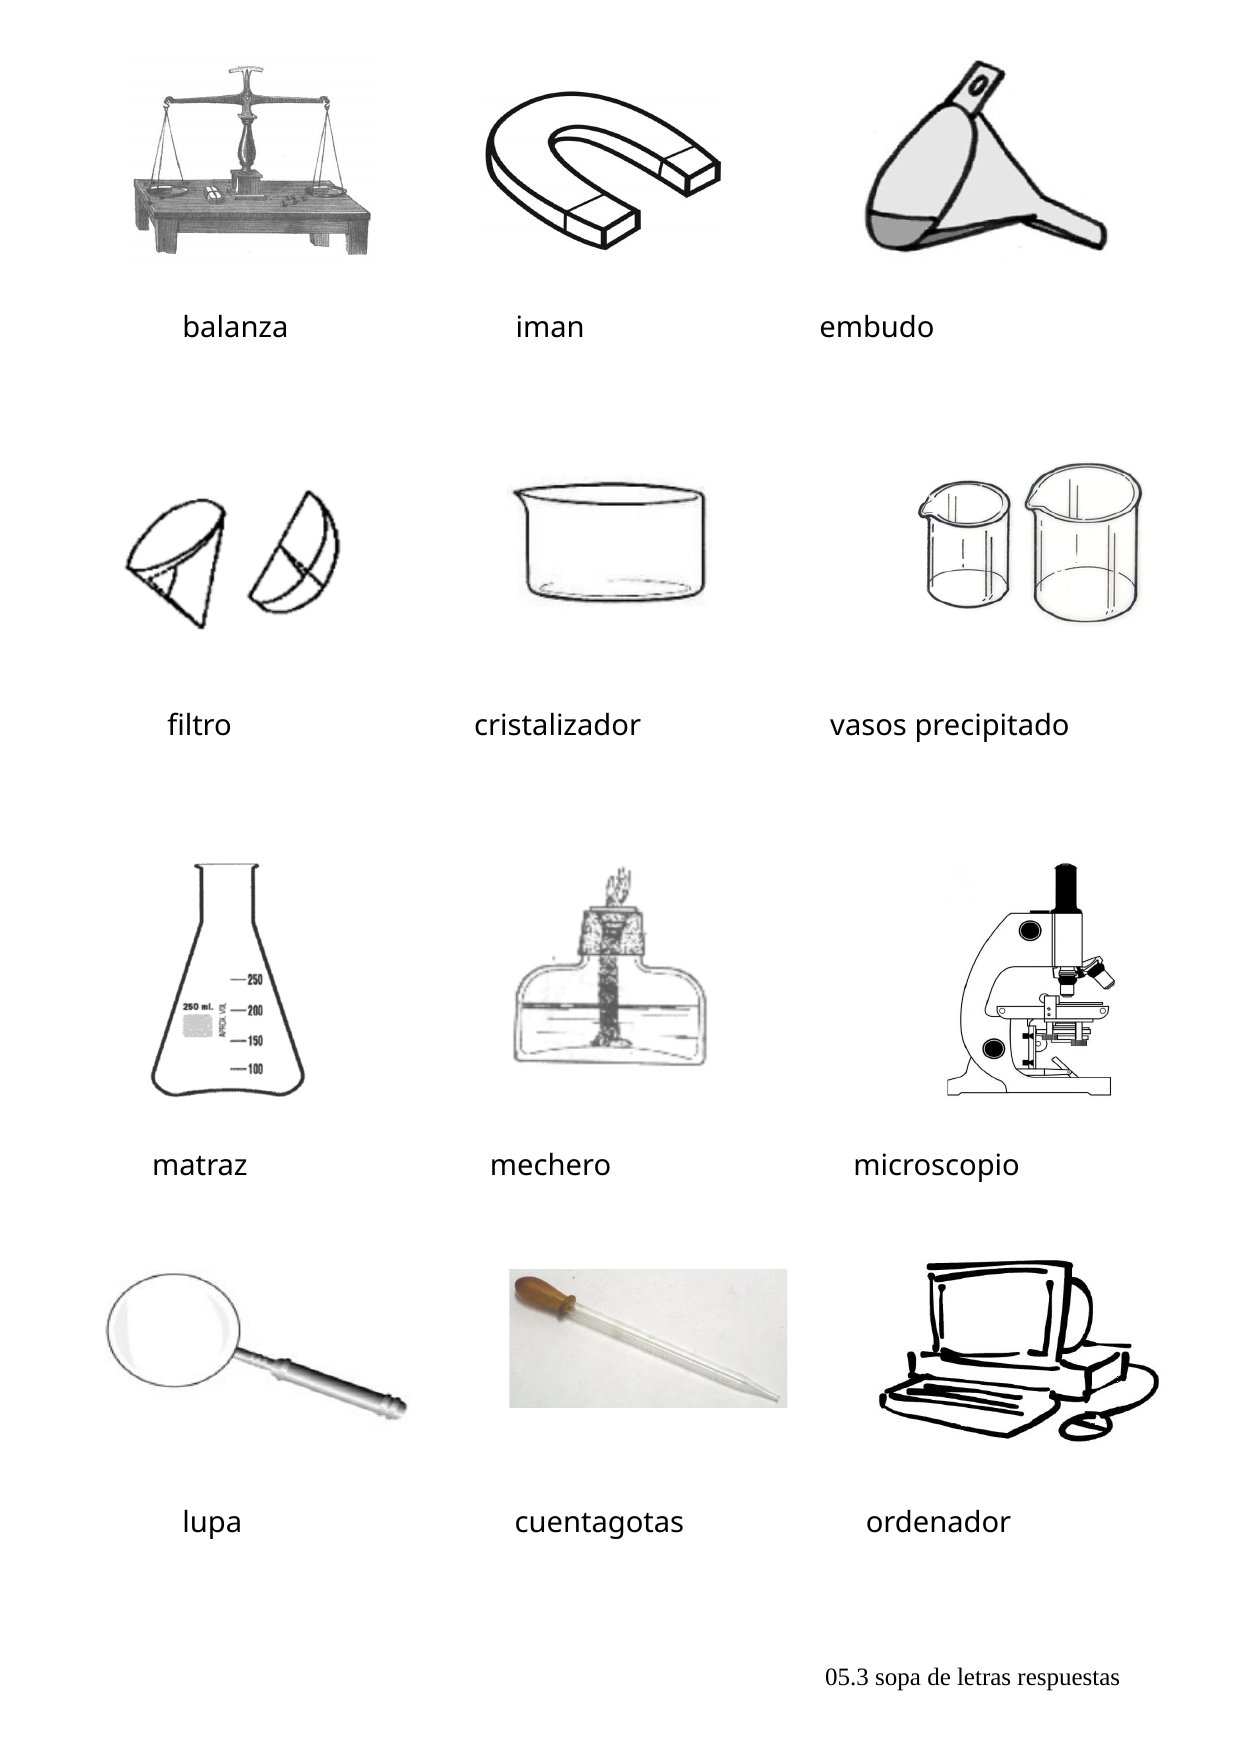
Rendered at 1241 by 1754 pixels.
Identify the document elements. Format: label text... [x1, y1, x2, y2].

picture [499, 864, 720, 1076]
picture [501, 465, 754, 622]
text lupa cuentagotas ordenador [99, 1501, 1190, 1541]
picture [147, 860, 315, 1104]
picture [115, 462, 362, 644]
picture [855, 57, 1112, 267]
picture [876, 1245, 1166, 1446]
picture [900, 435, 1157, 631]
picture [125, 60, 376, 259]
picture [91, 1269, 420, 1426]
picture [478, 91, 723, 252]
text matraz mechero microscopio [99, 1144, 1190, 1183]
text balanza iman embudo [99, 307, 1190, 346]
text filtro cristalizador vasos precipitado [99, 704, 1190, 743]
picture [944, 859, 1119, 1099]
picture [509, 1269, 788, 1408]
